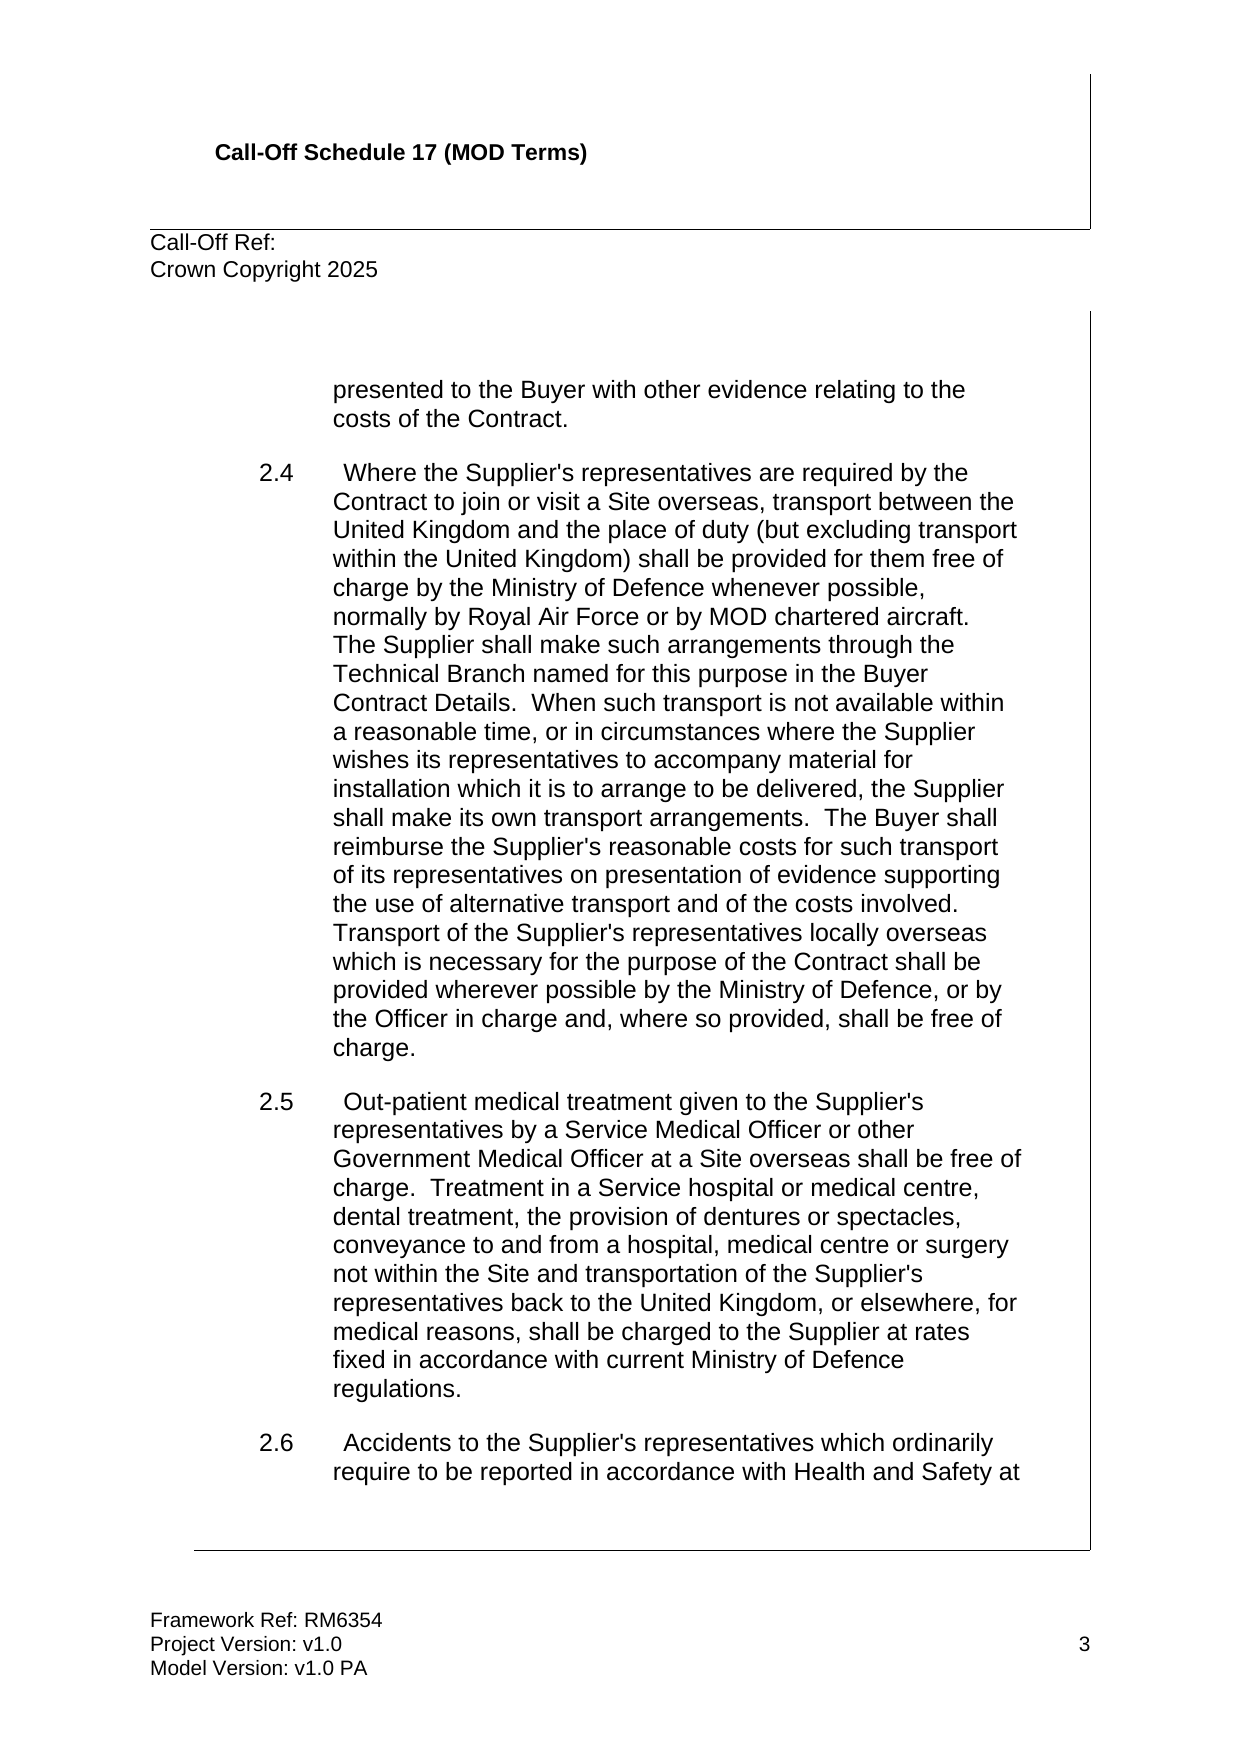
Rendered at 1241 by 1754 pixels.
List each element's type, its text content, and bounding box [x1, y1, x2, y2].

list Accidents to the Supplier's representatives which ordinarily require to be reported in accordance with Health and Safety at Work etc. Act 1974, shall be reported to the Officer in charge so that the Inspector of Factories may be informed. [194, 1363, 1090, 1550]
list Where the Supplier's representatives are required by the Contract to join or visit a Site overseas, transport between the United Kingdom and the place of duty (but excluding transport within the United Kingdom) shall be provided for them free of charge by the Ministry of Defence whenever possible, normally by Royal Air Force or by MOD chartered aircraft. The Supplier shall make such arrangements through the Technical Branch named for this purpose in the Buyer Contract Details. When such transport is not available within a reasonable time, or in circumstances where the Supplier wishes its representatives to accompany material for installation which it is to arrange to be delivered, the Supplier shall make its own transport arrangements. The Buyer shall reimburse the Supplier's reasonable costs for such transport of its representatives on presentation of evidence supporting the use of alternative transport and of the costs involved. Transport of the Supplier's representatives locally overseas which is necessary for the purpose of the Contract shall be provided wherever possible by the Ministry of Defence, or by the Officer in charge and, where so provided, shall be free of charge. [194, 393, 1090, 1022]
list Out-patient medical treatment given to the Supplier's representatives by a Service Medical Officer or other Government Medical Officer at a Site overseas shall be free of charge. Treatment in a Service hospital or medical centre, dental treatment, the provision of dentures or spectacles, conveyance to and from a hospital, medical centre or surgery not within the Site and transportation of the Supplier's representatives back to the United Kingdom, or elsewhere, for medical reasons, shall be charged to the Supplier at rates fixed in accordance with current Ministry of Defence regulations. [194, 1022, 1090, 1363]
list The Supplier shall be responsible for the living accommodation and maintenance of its representatives while they are employed at a MOD Site. Sleeping accommodation and messing facilities, if required, may be provided by the Buyer wherever possible, at the discretion of the Officer in charge, at a cost fixed in accordance with current Ministry of Defence regulations. At MOD Sites overseas, accommodation and messing facilities, if required, shall be provided wherever possible. The status to be accorded to the Supplier's staff for messing purposes shall be at the discretion of the Officer in charge who shall, wherever possible give his decision before the commencement of the Contract where so asked by the Supplier. When sleeping accommodation and messing facilities are not available, a certificate to this effect may be required by the Buyer and shall be obtained by the Supplier from the Officer in charge. Such certificate shall be presented to the Buyer with other evidence relating to the costs of the Contract. [194, 311, 1090, 393]
